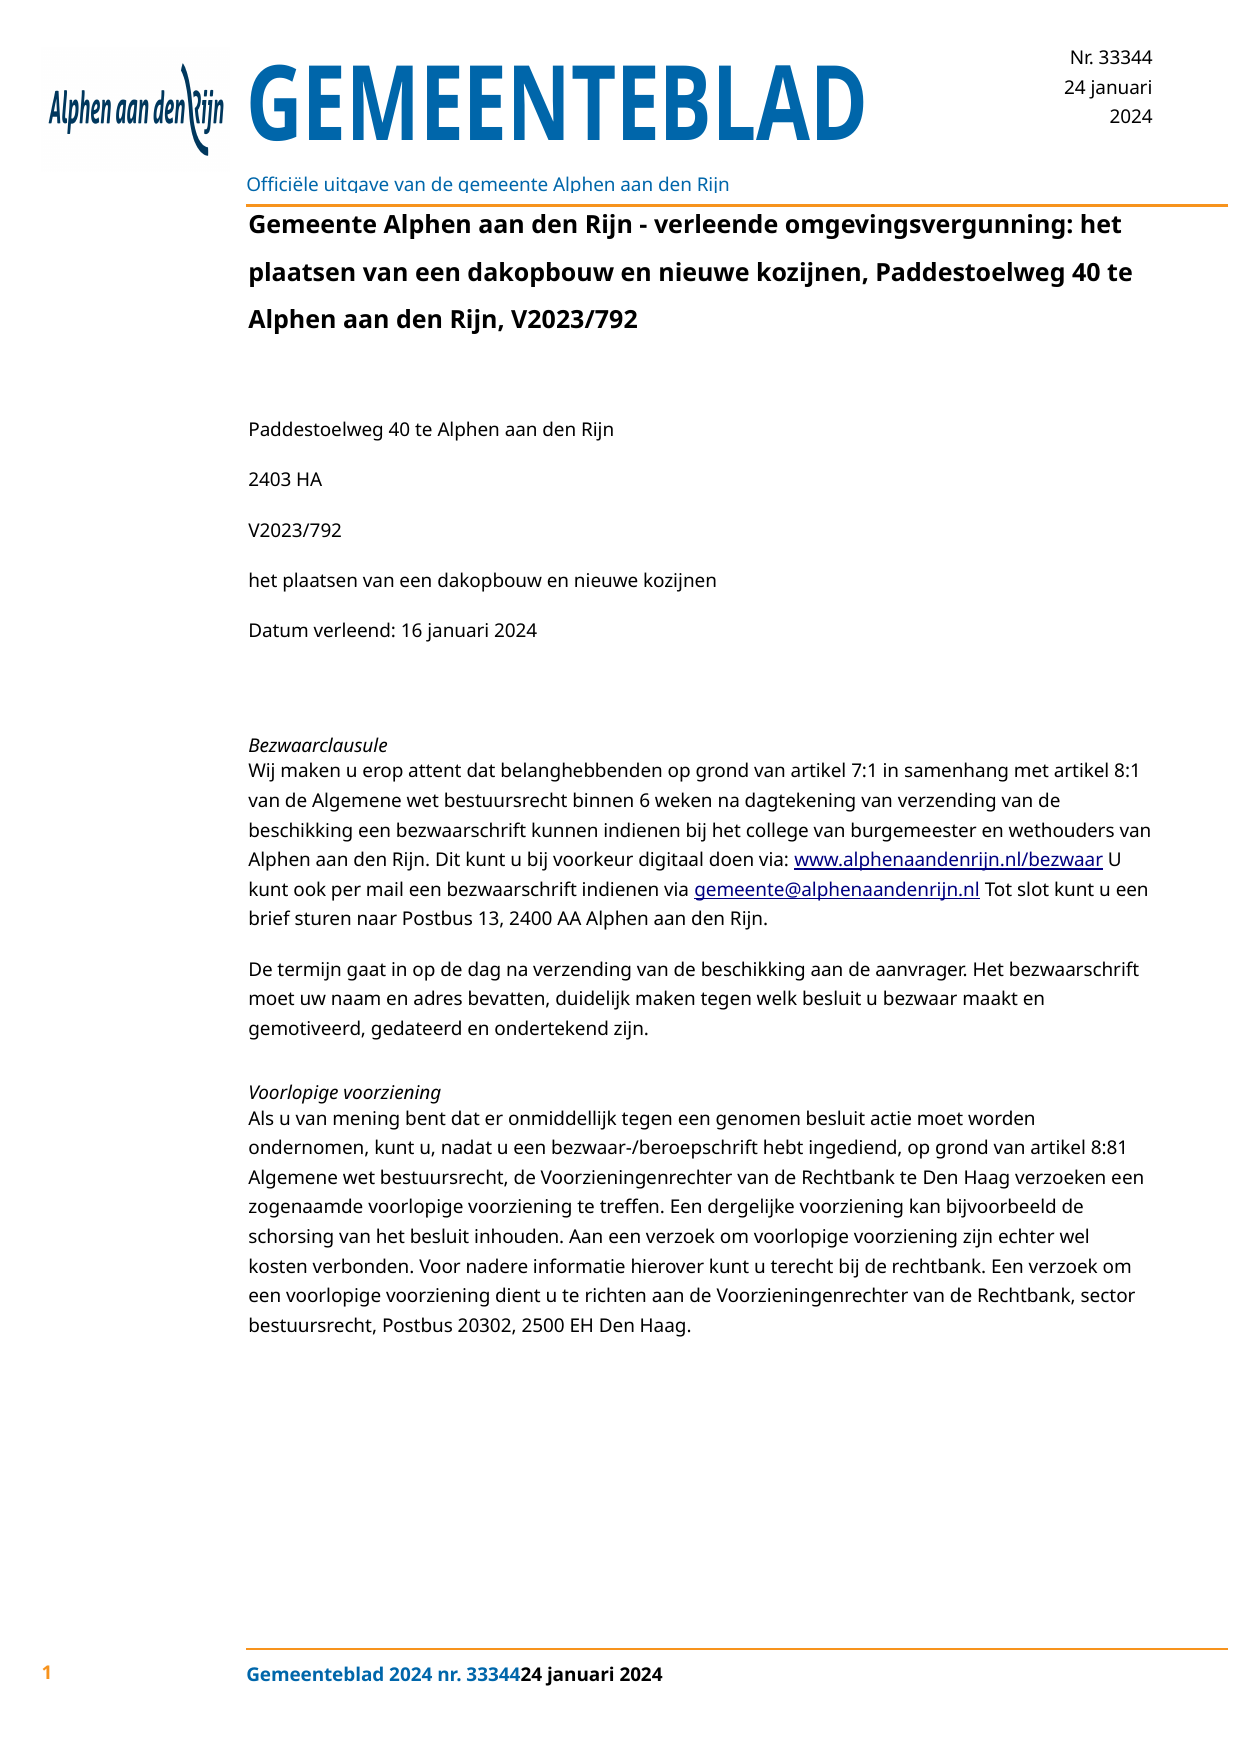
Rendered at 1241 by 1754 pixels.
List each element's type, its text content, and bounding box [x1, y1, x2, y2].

text Voorlopige voorziening [248, 1079, 1152, 1105]
text Gemeente Alphen aan den Rijn - verleende omgevingsvergunning: het plaatsen van een dakopbouw en nieuwe kozijnen, Paddestoelweg 40 te Alphen aan den Rijn, V2023/792 [248, 207, 1152, 336]
text V2023/792 [248, 517, 1152, 542]
text het plaatsen van een dakopbouw en nieuwe kozijnen [248, 567, 1152, 593]
text Wij maken u erop attent dat belanghebbenden op grond van artikel 7:1 in samenhang met artikel 8:1 van de Algemene wet bestuursrecht binnen 6 weken na dagtekening van verzending van de beschikking een bezwaarschrift kunnen indienen bij het college van burgemeester en wethouders van Alphen aan den Rijn. Dit kunt u bij voorkeur digitaal doen via: www.alphenaandenrijn.nl/bezwaar U kunt ook per mail een bezwaarschrift indienen via gemeente@alphenaandenrijn.nl Tot slot kunt u een brief sturen naar Postbus 13, 2400 AA Alphen aan den Rijn. [248, 758, 1152, 931]
text De termijn gaat in op de dag na verzending van de beschikking aan de aanvrager. Het bezwaarschrift moet uw naam en adres bevatten, duidelijk maken tegen welk besluit u bezwaar maakt en gemotiveerd, gedateerd en ondertekend zijn. [248, 956, 1152, 1041]
text Als u van mening bent dat er onmiddellijk tegen een genomen besluit actie moet worden ondernomen, kunt u, nadat u een bezwaar-/beroepschrift hebt ingediend, op grond van artikel 8:81 Algemene wet bestuursrecht, de Voorzieningenrechter van de Rechtbank te Den Haag verzoeken een zogenaamde voorlopige voorziening te treffen. Een dergelijke voorziening kan bijvoorbeeld de schorsing van het besluit inhouden. Aan een verzoek om voorlopige voorziening zijn echter wel kosten verbonden. Voor nadere informatie hierover kunt u terecht bij de rechtbank. Een verzoek om een voorlopige voorziening dient u te richten aan de Voorzieningenrechter van de Rechtbank, sector bestuursrecht, Postbus 20302, 2500 EH Den Haag. [248, 1105, 1152, 1338]
picture [41, 47, 231, 172]
text Bezwaarclausule [248, 732, 1152, 758]
text Datum verleend: 16 januari 2024 [248, 618, 1152, 643]
text Paddestoelweg 40 te Alphen aan den Rijn [248, 416, 1152, 442]
text 2403 HA [248, 466, 1152, 492]
